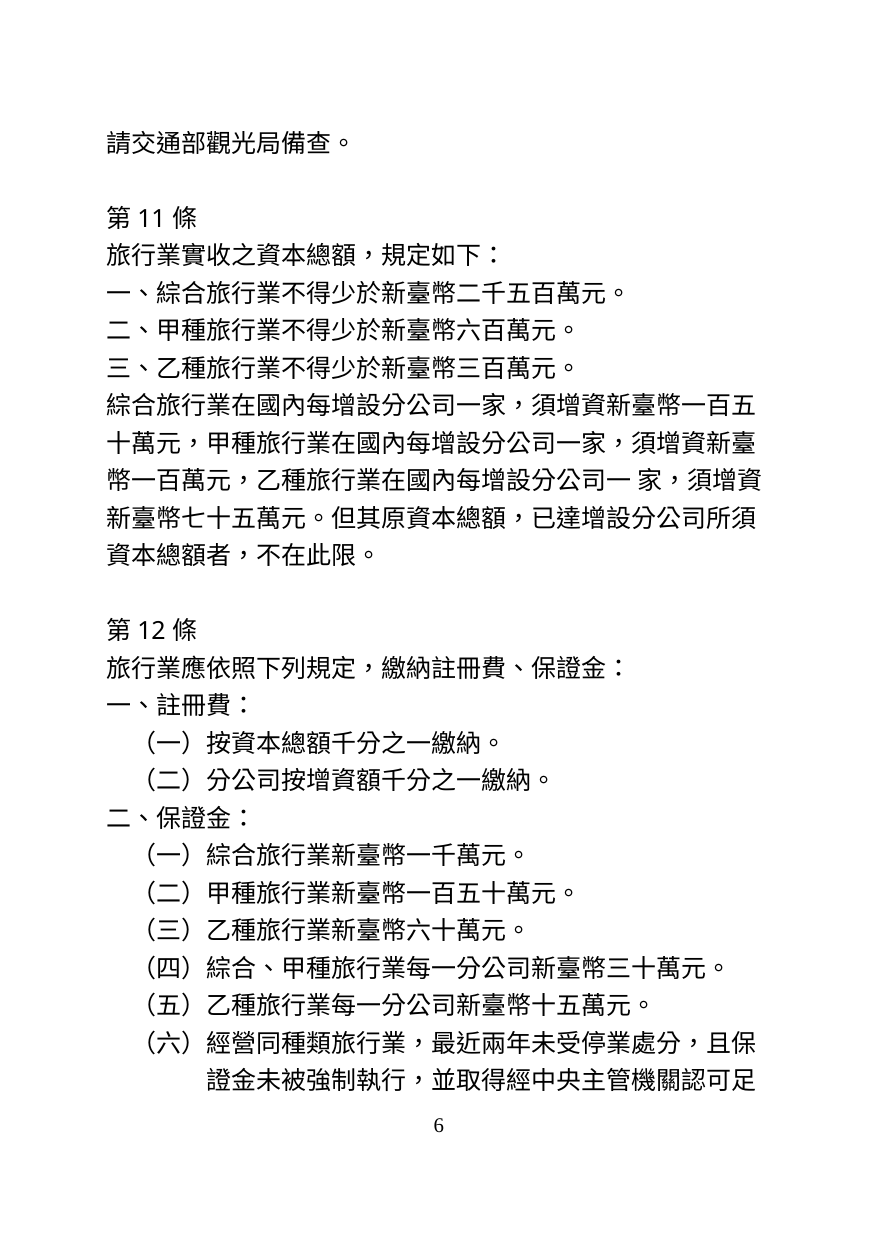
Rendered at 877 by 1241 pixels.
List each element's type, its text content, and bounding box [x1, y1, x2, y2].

text 第 11 條 [106, 197, 771, 235]
text 二、甲種旅行業不得少於新臺幣六百萬元。 [106, 310, 771, 347]
text （二）分公司按增資額千分之一繳納。 [131, 760, 771, 797]
text （四）綜合、甲種旅行業每一分公司新臺幣三十萬元。 [131, 947, 771, 985]
text （五）乙種旅行業每一分公司新臺幣十五萬元。 [131, 985, 771, 1022]
text 旅行業實收之資本總額，規定如下： [106, 235, 771, 272]
text （六）經營同種類旅行業，最近兩年未受停業處分，且保證金未被強制執行，並取得經中央主管機關認可足 [131, 1022, 771, 1097]
text 第 12 條 [106, 610, 771, 647]
text 二、保證金： [106, 797, 771, 835]
text （一）綜合旅行業新臺幣一千萬元。 [131, 835, 771, 872]
text 三、乙種旅行業不得少於新臺幣三百萬元。 [106, 347, 771, 385]
text 一、綜合旅行業不得少於新臺幣二千五百萬元。 [106, 272, 771, 310]
text 綜合旅行業在國內每增設分公司一家，須增資新臺幣一百五十萬元，甲種旅行業在國內每增設分公司一家，須增資新臺幣一百萬元，乙種旅行業在國內每增設分公司一 家，須增資新臺幣七十五萬元。但其原資本總額，已達增設分公司所須資本總額者，不在此限。 [106, 385, 771, 572]
text （一）按資本總額千分之一繳納。 [131, 722, 771, 760]
text 旅行業應依照下列規定，繳納註冊費、保證金： [106, 647, 771, 685]
text （三）乙種旅行業新臺幣六十萬元。 [131, 910, 771, 947]
text 一、註冊費： [106, 685, 771, 722]
text 請交通部觀光局備查。 [106, 122, 771, 160]
text （二）甲種旅行業新臺幣一百五十萬元。 [131, 872, 771, 910]
